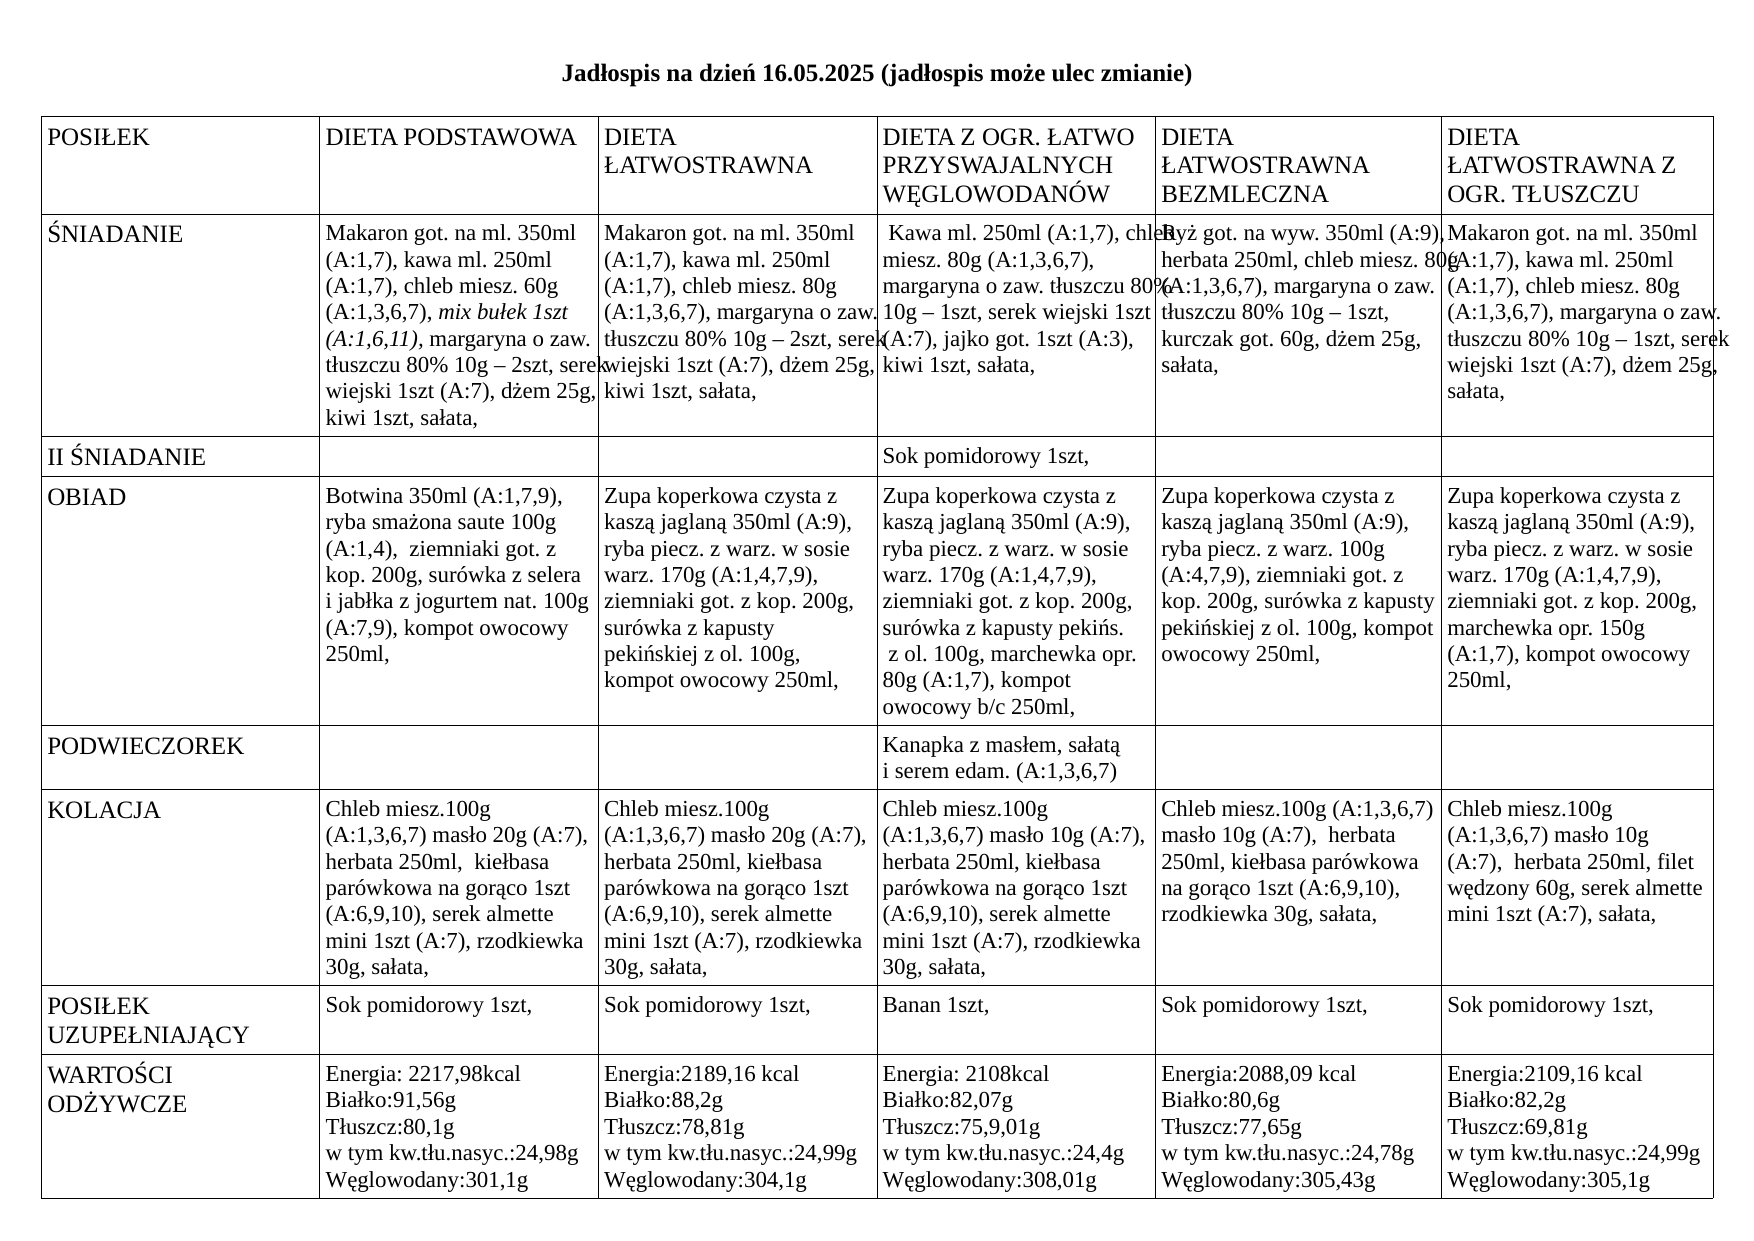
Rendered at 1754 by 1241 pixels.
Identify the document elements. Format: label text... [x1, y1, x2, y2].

table_header DIETA Z OGR. ŁATWO PRZYSWAJALNYCH WĘGLOWODANÓW [878, 117, 1155, 213]
text Jadłospis na dzień 16.05.2025 (jadłospis może ulec zmianie) [41, 58, 1713, 87]
table_cell [599, 437, 877, 476]
table_cell Energia:2088,09 kcal Białko:80,6g Tłuszcz:77,65g w tym kw.tłu.nasyc.:24,78g Węglowodany:305,43g [1156, 1055, 1441, 1198]
table_cell Energia:2189,16 kcal Białko:88,2g Tłuszcz:78,81g w tym kw.tłu.nasyc.:24,99g Węglowodany:304,1g [599, 1055, 877, 1198]
table_cell Chleb miesz.100g (A:1,3,6,7) masło 20g (A:7), herbata 250ml, kiełbasa parówkowa na gorąco 1szt (A:6,9,10), serek almette mini 1szt (A:7), rzodkiewka 30g, sałata, [599, 790, 877, 985]
table_cell Kanapka z masłem, sałatą i serem edam. (A:1,3,6,7) [878, 726, 1155, 789]
table_cell Sok pomidorowy 1szt, [320, 986, 598, 1054]
table_header DIETA ŁATWOSTRAWNA BEZMLECZNA [1156, 117, 1441, 213]
table_cell KOLACJA [42, 790, 319, 985]
table_cell WARTOŚCI ODŻYWCZE [42, 1055, 319, 1198]
table_header DIETA ŁATWOSTRAWNA Z OGR. TŁUSZCZU [1442, 117, 1713, 213]
table_cell POSIŁEK UZUPEŁNIAJĄCY [42, 986, 319, 1054]
table_cell Makaron got. na ml. 350ml (A:1,7), kawa ml. 250ml (A:1,7), chleb miesz. 60g (A:1,3,6,7), mix bułek 1szt (A:1,6,11), margaryna o zaw. tłuszczu 80% 10g – 2szt, serek wiejski 1szt (A:7), dżem 25g, kiwi 1szt, sałata, [320, 215, 598, 436]
table_header DIETA PODSTAWOWA [320, 117, 598, 213]
table_cell [1442, 726, 1713, 789]
table_cell Kawa ml. 250ml (A:1,7), chleb miesz. 80g (A:1,3,6,7), margaryna o zaw. tłuszczu 80% 10g – 1szt, serek wiejski 1szt (A:7), jajko got. 1szt (A:3), kiwi 1szt, sałata, [878, 215, 1155, 436]
table_header DIETA ŁATWOSTRAWNA [599, 117, 877, 213]
table_cell Zupa koperkowa czysta z kaszą jaglaną 350ml (A:9), ryba piecz. z warz. 100g (A:4,7,9), ziemniaki got. z kop. 200g, surówka z kapusty pekińskiej z ol. 100g, kompot owocowy 250ml, [1156, 477, 1441, 725]
table_cell Makaron got. na ml. 350ml (A:1,7), kawa ml. 250ml (A:1,7), chleb miesz. 80g (A:1,3,6,7), margaryna o zaw. tłuszczu 80% 10g – 2szt, serek wiejski 1szt (A:7), dżem 25g, kiwi 1szt, sałata, [599, 215, 877, 436]
table_cell Energia: 2108kcal Białko:82,07g Tłuszcz:75,9,01g w tym kw.tłu.nasyc.:24,4g Węglowodany:308,01g [878, 1055, 1155, 1198]
table_cell Energia:2109,16 kcal Białko:82,2g Tłuszcz:69,81g w tym kw.tłu.nasyc.:24,99g Węglowodany:305,1g [1442, 1055, 1713, 1198]
table_cell Makaron got. na ml. 350ml (A:1,7), kawa ml. 250ml (A:1,7), chleb miesz. 80g (A:1,3,6,7), margaryna o zaw. tłuszczu 80% 10g – 1szt, serek wiejski 1szt (A:7), dżem 25g, sałata, [1442, 215, 1713, 436]
table_header POSIŁEK [42, 117, 319, 213]
table_cell [1156, 437, 1441, 476]
table_cell Zupa koperkowa czysta z kaszą jaglaną 350ml (A:9), ryba piecz. z warz. w sosie warz. 170g (A:1,4,7,9), ziemniaki got. z kop. 200g, marchewka opr. 150g (A:1,7), kompot owocowy 250ml, [1442, 477, 1713, 725]
table_cell [1156, 726, 1441, 789]
table_cell [1442, 437, 1713, 476]
table_cell Banan 1szt, [878, 986, 1155, 1054]
table_cell Chleb miesz.100g (A:1,3,6,7) masło 10g (A:7), herbata 250ml, kiełbasa parówkowa na gorąco 1szt (A:6,9,10), rzodkiewka 30g, sałata, [1156, 790, 1441, 985]
table_cell [599, 726, 877, 789]
table_cell Sok pomidorowy 1szt, [1156, 986, 1441, 1054]
table_cell OBIAD [42, 477, 319, 725]
table_cell [320, 726, 598, 789]
table_cell Chleb miesz.100g (A:1,3,6,7) masło 10g (A:7), herbata 250ml, kiełbasa parówkowa na gorąco 1szt (A:6,9,10), serek almette mini 1szt (A:7), rzodkiewka 30g, sałata, [878, 790, 1155, 985]
table_cell Botwina 350ml (A:1,7,9), ryba smażona saute 100g (A:1,4), ziemniaki got. z kop. 200g, surówka z selera i jabłka z jogurtem nat. 100g (A:7,9), kompot owocowy 250ml, [320, 477, 598, 725]
table_cell Energia: 2217,98kcal Białko:91,56g Tłuszcz:80,1g w tym kw.tłu.nasyc.:24,98g Węglowodany:301,1g [320, 1055, 598, 1198]
table_cell Zupa koperkowa czysta z kaszą jaglaną 350ml (A:9), ryba piecz. z warz. w sosie warz. 170g (A:1,4,7,9), ziemniaki got. z kop. 200g, surówka z kapusty pekińskiej z ol. 100g, kompot owocowy 250ml, [599, 477, 877, 725]
table_cell ŚNIADANIE [42, 215, 319, 436]
table_cell Sok pomidorowy 1szt, [599, 986, 877, 1054]
table_cell PODWIECZOREK [42, 726, 319, 789]
table_cell Sok pomidorowy 1szt, [878, 437, 1155, 476]
table_cell [320, 437, 598, 476]
table_cell Chleb miesz.100g (A:1,3,6,7) masło 20g (A:7), herbata 250ml, kiełbasa parówkowa na gorąco 1szt (A:6,9,10), serek almette mini 1szt (A:7), rzodkiewka 30g, sałata, [320, 790, 598, 985]
table_cell Zupa koperkowa czysta z kaszą jaglaną 350ml (A:9), ryba piecz. z warz. w sosie warz. 170g (A:1,4,7,9), ziemniaki got. z kop. 200g, surówka z kapusty pekińs. z ol. 100g, marchewka opr. 80g (A:1,7), kompot owocowy b/c 250ml, [878, 477, 1155, 725]
table_cell II ŚNIADANIE [42, 437, 319, 476]
table_cell Chleb miesz.100g (A:1,3,6,7) masło 10g (A:7), herbata 250ml, filet wędzony 60g, serek almette mini 1szt (A:7), sałata, [1442, 790, 1713, 985]
table_cell Ryż got. na wyw. 350ml (A:9), herbata 250ml, chleb miesz. 80g (A:1,3,6,7), margaryna o zaw. tłuszczu 80% 10g – 1szt, kurczak got. 60g, dżem 25g, sałata, [1156, 215, 1441, 436]
table_cell Sok pomidorowy 1szt, [1442, 986, 1713, 1054]
